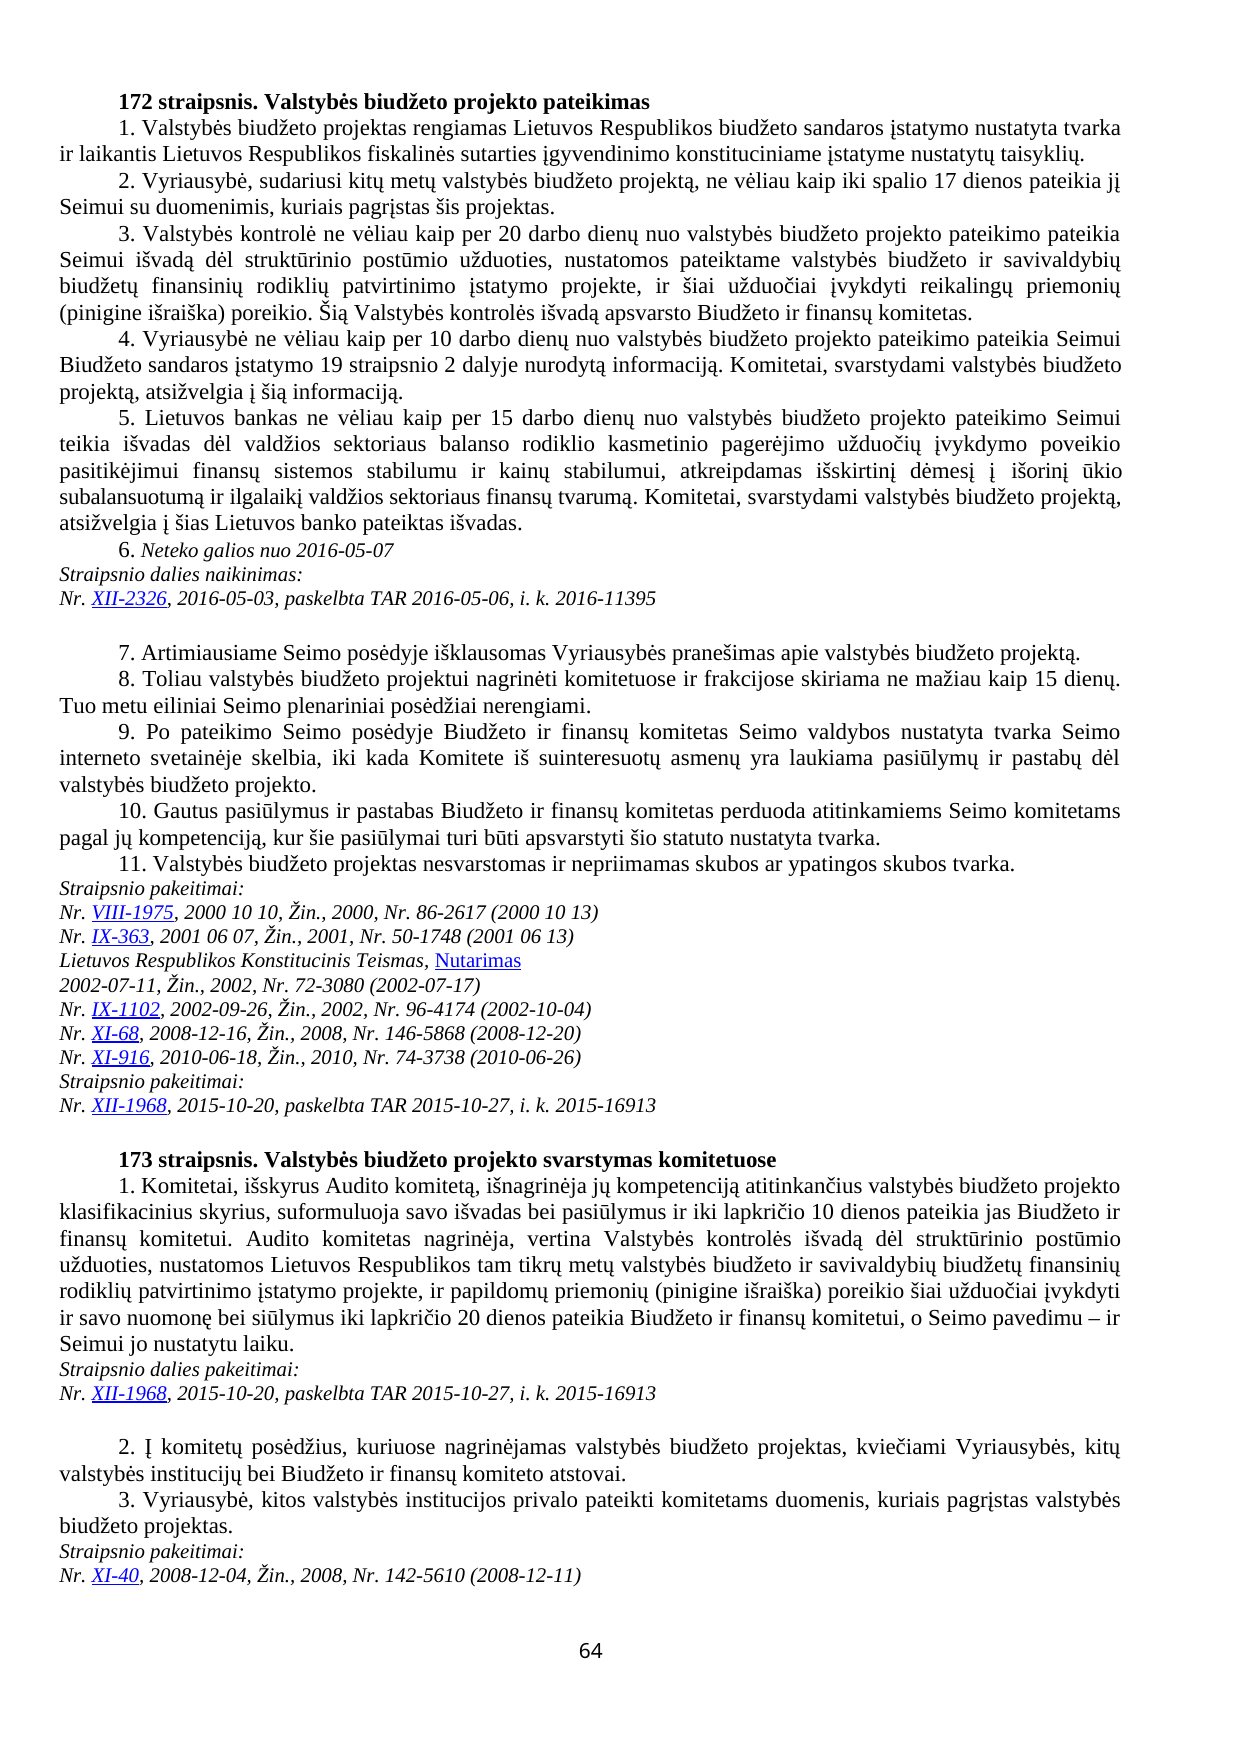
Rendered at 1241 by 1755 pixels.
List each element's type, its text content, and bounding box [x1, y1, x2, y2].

text Nr. IX-363, 2001 06 07, Žin., 2001, Nr. 50-1748 (2001 06 13) [59, 924, 1122, 948]
text Nr. IX-1102, 2002-09-26, Žin., 2002, Nr. 96-4174 (2002-10-04) [59, 997, 1122, 1021]
text 3. Vyriausybė, kitos valstybės institucijos privalo pateikti komitetams duomenis, kuriais pagrįstas valstybės biudžeto projektas. [59, 1486, 1122, 1539]
text Nr. XII-2326, 2016-05-03, paskelbta TAR 2016-05-06, i. k. 2016-11395 [59, 586, 1122, 610]
text Nr. XI-916, 2010-06-18, Žin., 2010, Nr. 74-3738 (2010-06-26) [59, 1045, 1122, 1069]
text Nr. XI-68, 2008-12-16, Žin., 2008, Nr. 146-5868 (2008-12-20) [59, 1021, 1122, 1045]
text 172 straipsnis. Valstybės biudžeto projekto pateikimas [59, 88, 1122, 114]
text Straipsnio pakeitimai: [59, 1069, 1122, 1093]
text Nr. XI-40, 2008-12-04, Žin., 2008, Nr. 142-5610 (2008-12-11) [59, 1563, 1122, 1587]
text Nr. XII-1968, 2015-10-20, paskelbta TAR 2015-10-27, i. k. 2015-16913 [59, 1381, 1122, 1404]
text 3. Valstybės kontrolė ne vėliau kaip per 20 darbo dienų nuo valstybės biudžeto projekto pateikimo pateikia Seimui išvadą dėl struktūrinio postūmio užduoties, nustatomos pateiktame valstybės biudžeto ir savivaldybių biudžetų finansinių rodiklių patvirtinimo įstatymo projekte, ir šiai užduočiai įvykdyti reikalingų priemonių (pinigine išraiška) poreikio. Šią Valstybės kontrolės išvadą apsvarsto Biudžeto ir finansų komitetas. [59, 219, 1122, 325]
text Nr. XII-1968, 2015-10-20, paskelbta TAR 2015-10-27, i. k. 2015-16913 [59, 1093, 1122, 1117]
text 7. Artimiausiame Seimo posėdyje išklausomas Vyriausybės pranešimas apie valstybės biudžeto projektą. [59, 639, 1122, 665]
text 6. Neteko galios nuo 2016-05-07 [59, 536, 1122, 562]
text Nr. VIII-1975, 2000 10 10, Žin., 2000, Nr. 86-2617 (2000 10 13) [59, 900, 1122, 924]
text 4. Vyriausybė ne vėliau kaip per 10 darbo dienų nuo valstybės biudžeto projekto pateikimo pateikia Seimui Biudžeto sandaros įstatymo 19 straipsnio 2 dalyje nurodytą informaciją. Komitetai, svarstydami valstybės biudžeto projektą, atsižvelgia į šią informaciją. [59, 325, 1122, 404]
text Straipsnio pakeitimai: [59, 876, 1122, 900]
text 5. Lietuvos bankas ne vėliau kaip per 15 darbo dienų nuo valstybės biudžeto projekto pateikimo Seimui teikia išvadas dėl valdžios sektoriaus balanso rodiklio kasmetinio pagerėjimo užduočių įvykdymo poveikio pasitikėjimui finansų sistemos stabilumu ir kainų stabilumui, atkreipdamas išskirtinį dėmesį į išorinį ūkio subalansuotumą ir ilgalaikį valdžios sektoriaus finansų tvarumą. Komitetai, svarstydami valstybės biudžeto projektą, atsižvelgia į šias Lietuvos banko pateiktas išvadas. [59, 404, 1122, 536]
text 1. Valstybės biudžeto projektas rengiamas Lietuvos Respublikos biudžeto sandaros įstatymo nustatyta tvarka ir laikantis Lietuvos Respublikos fiskalinės sutarties įgyvendinimo konstituciniame įstatyme nustatytų taisyklių. [59, 114, 1122, 167]
text 11. Valstybės biudžeto projektas nesvarstomas ir nepriimamas skubos ar ypatingos skubos tvarka. [59, 850, 1122, 876]
text 1. Komitetai, išskyrus Audito komitetą, išnagrinėja jų kompetenciją atitinkančius valstybės biudžeto projekto klasifikacinius skyrius, suformuluoja savo išvadas bei pasiūlymus ir iki lapkričio 10 dienos pateikia jas Biudžeto ir finansų komitetui. Audito komitetas nagrinėja, vertina Valstybės kontrolės išvadą dėl struktūrinio postūmio užduoties, nustatomos Lietuvos Respublikos tam tikrų metų valstybės biudžeto ir savivaldybių biudžetų finansinių rodiklių patvirtinimo įstatymo projekte, ir papildomų priemonių (pinigine išraiška) poreikio šiai užduočiai įvykdyti ir savo nuomonę bei siūlymus iki lapkričio 20 dienos pateikia Biudžeto ir finansų komitetui, o Seimo pavedimu – ir Seimui jo nustatytu laiku. [59, 1172, 1122, 1356]
text Straipsnio dalies naikinimas: [59, 562, 1122, 586]
text 2. Į komitetų posėdžius, kuriuose nagrinėjamas valstybės biudžeto projektas, kviečiami Vyriausybės, kitų valstybės institucijų bei Biudžeto ir finansų komiteto atstovai. [59, 1433, 1122, 1486]
text 8. Toliau valstybės biudžeto projektui nagrinėti komitetuose ir frakcijose skiriama ne mažiau kaip 15 dienų. Tuo metu eiliniai Seimo plenariniai posėdžiai nerengiami. [59, 665, 1122, 718]
text 10. Gautus pasiūlymus ir pastabas Biudžeto ir finansų komitetas perduoda atitinkamiems Seimo komitetams pagal jų kompetenciją, kur šie pasiūlymai turi būti apsvarstyti šio statuto nustatyta tvarka. [59, 797, 1122, 850]
text Straipsnio pakeitimai: [59, 1539, 1122, 1563]
text Lietuvos Respublikos Konstitucinis Teismas, Nutarimas [59, 948, 1122, 972]
text Straipsnio dalies pakeitimai: [59, 1356, 1122, 1381]
text 2. Vyriausybė, sudariusi kitų metų valstybės biudžeto projektą, ne vėliau kaip iki spalio 17 dienos pateikia jį Seimui su duomenimis, kuriais pagrįstas šis projektas. [59, 167, 1122, 219]
text 173 straipsnis. Valstybės biudžeto projekto svarstymas komitetuose [59, 1146, 1122, 1172]
text 2002-07-11, Žin., 2002, Nr. 72-3080 (2002-07-17) [59, 972, 1122, 997]
text 9. Po pateikimo Seimo posėdyje Biudžeto ir finansų komitetas Seimo valdybos nustatyta tvarka Seimo interneto svetainėje skelbia, iki kada Komitete iš suinteresuotų asmenų yra laukiama pasiūlymų ir pastabų dėl valstybės biudžeto projekto. [59, 718, 1122, 797]
